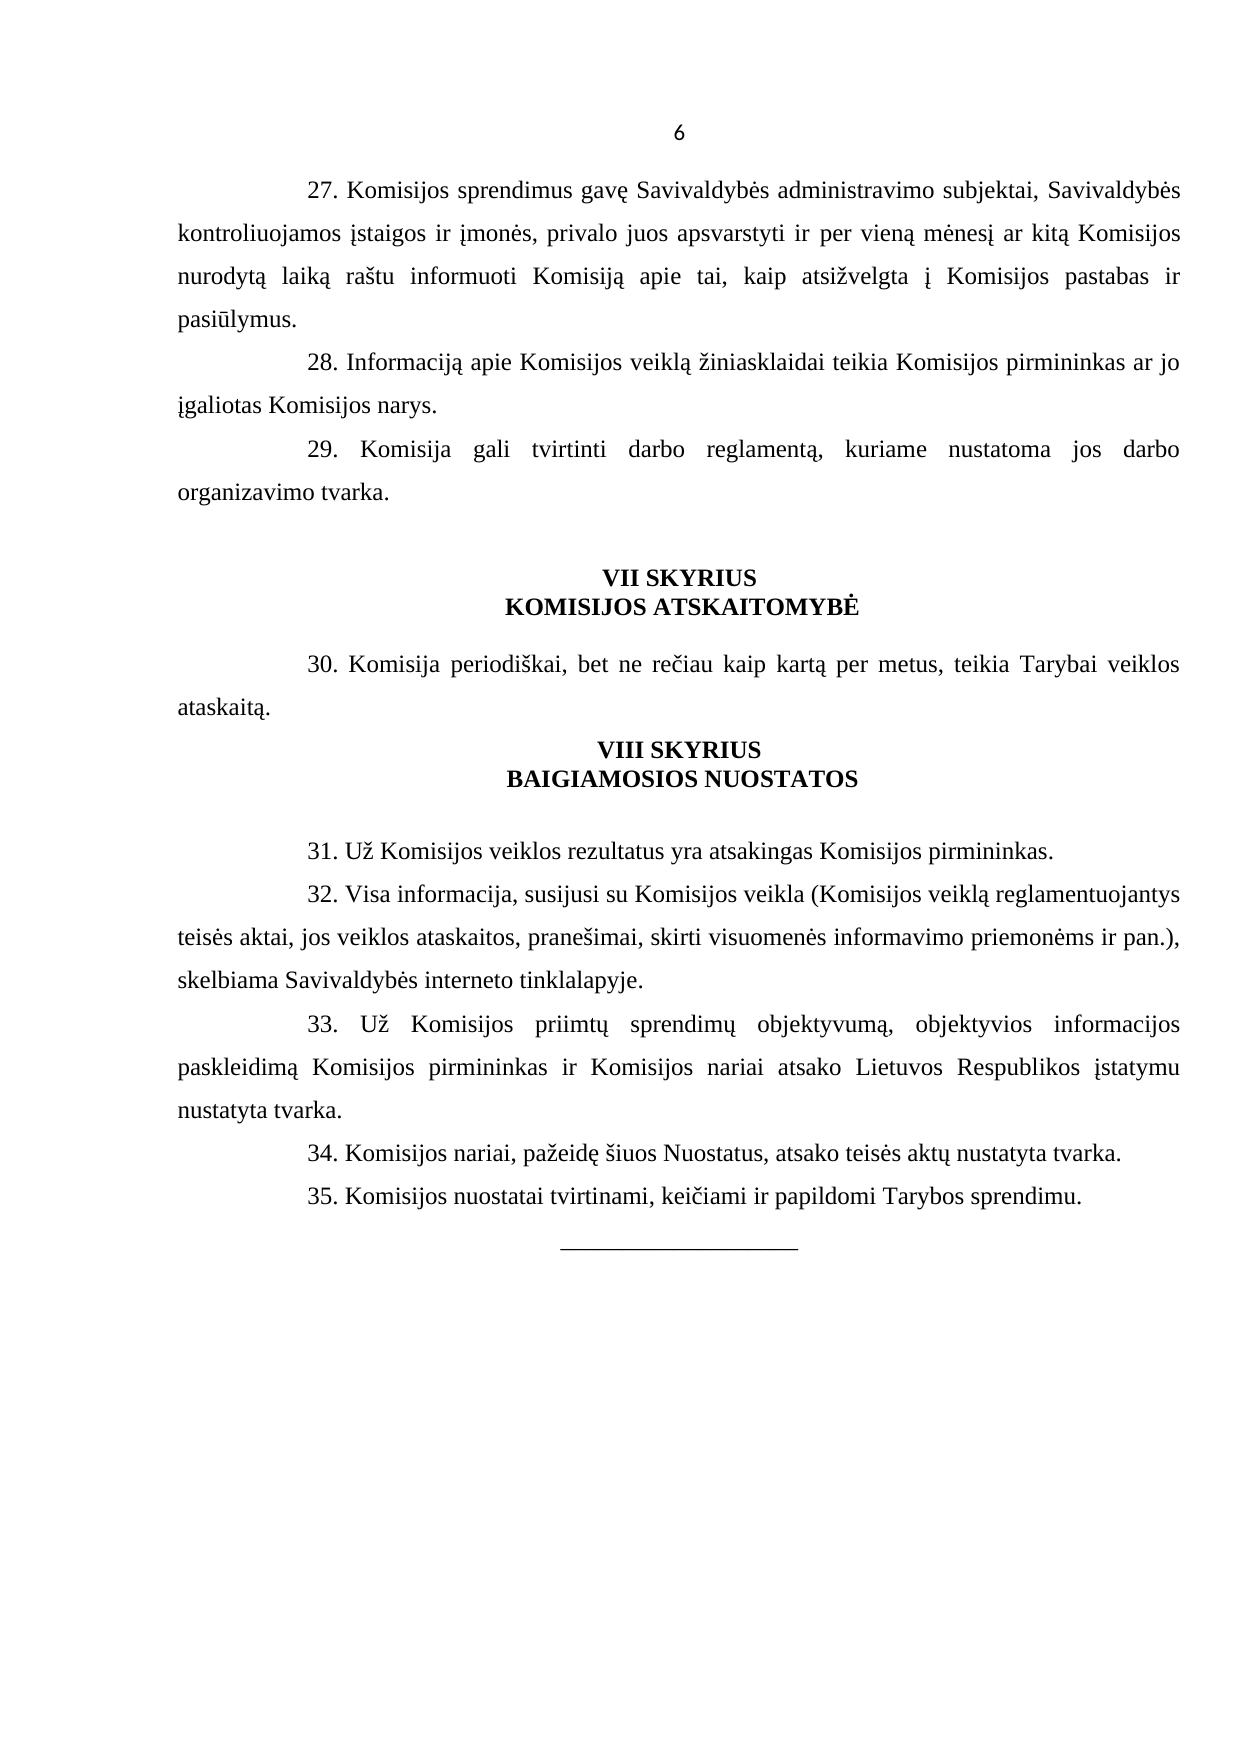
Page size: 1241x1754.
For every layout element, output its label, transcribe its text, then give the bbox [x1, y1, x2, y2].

text BAIGIAMOSIOS NUOSTATOS [177, 764, 1181, 793]
text 30. Komisija periodiškai, bet ne rečiau kaip kartą per metus, teikia Tarybai veiklos ataskaitą. [177, 649, 1181, 721]
text ___________________ [177, 1224, 1181, 1253]
text VIII SKYRIUS [177, 736, 1181, 764]
text 31. Už Komisijos veiklos rezultatus yra atsakingas Komisijos pirmininkas. [177, 836, 1181, 865]
text 28. Informaciją apie Komisijos veiklą žiniasklaidai teikia Komisijos pirmininkas ar jo įgaliotas Komisijos narys. [177, 347, 1181, 419]
text 32. Visa informacija, susijusi su Komisijos veikla (Komisijos veiklą reglamentuojantys teisės aktai, jos veiklos ataskaitos, pranešimai, skirti visuomenės informavimo priemonėms ir pan.), skelbiama Savivaldybės interneto tinklalapyje. [177, 879, 1181, 994]
text KOMISIJOS ATSKAITOMYBĖ [177, 592, 1181, 621]
text 27. Komisijos sprendimus gavę Savivaldybės administravimo subjektai, Savivaldybės kontroliuojamos įstaigos ir įmonės, privalo juos apsvarstyti ir per vieną mėnesį ar kitą Komisijos nurodytą laiką raštu informuoti Komisiją apie tai, kaip atsižvelgta į Komisijos pastabas ir pasiūlymus. [177, 175, 1181, 333]
text 33. Už Komisijos priimtų sprendimų objektyvumą, objektyvios informacijos paskleidimą Komisijos pirmininkas ir Komisijos nariai atsako Lietuvos Respublikos įstatymu nustatyta tvarka. [177, 1009, 1181, 1124]
text 29. Komisija gali tvirtinti darbo reglamentą, kuriame nustatoma jos darbo organizavimo tvarka. [177, 434, 1181, 506]
text 34. Komisijos nariai, pažeidę šiuos Nuostatus, atsako teisės aktų nustatyta tvarka. [177, 1138, 1181, 1167]
text 35. Komisijos nuostatai tvirtinami, keičiami ir papildomi Tarybos sprendimu. [177, 1181, 1181, 1210]
text VII SKYRIUS [177, 563, 1181, 592]
